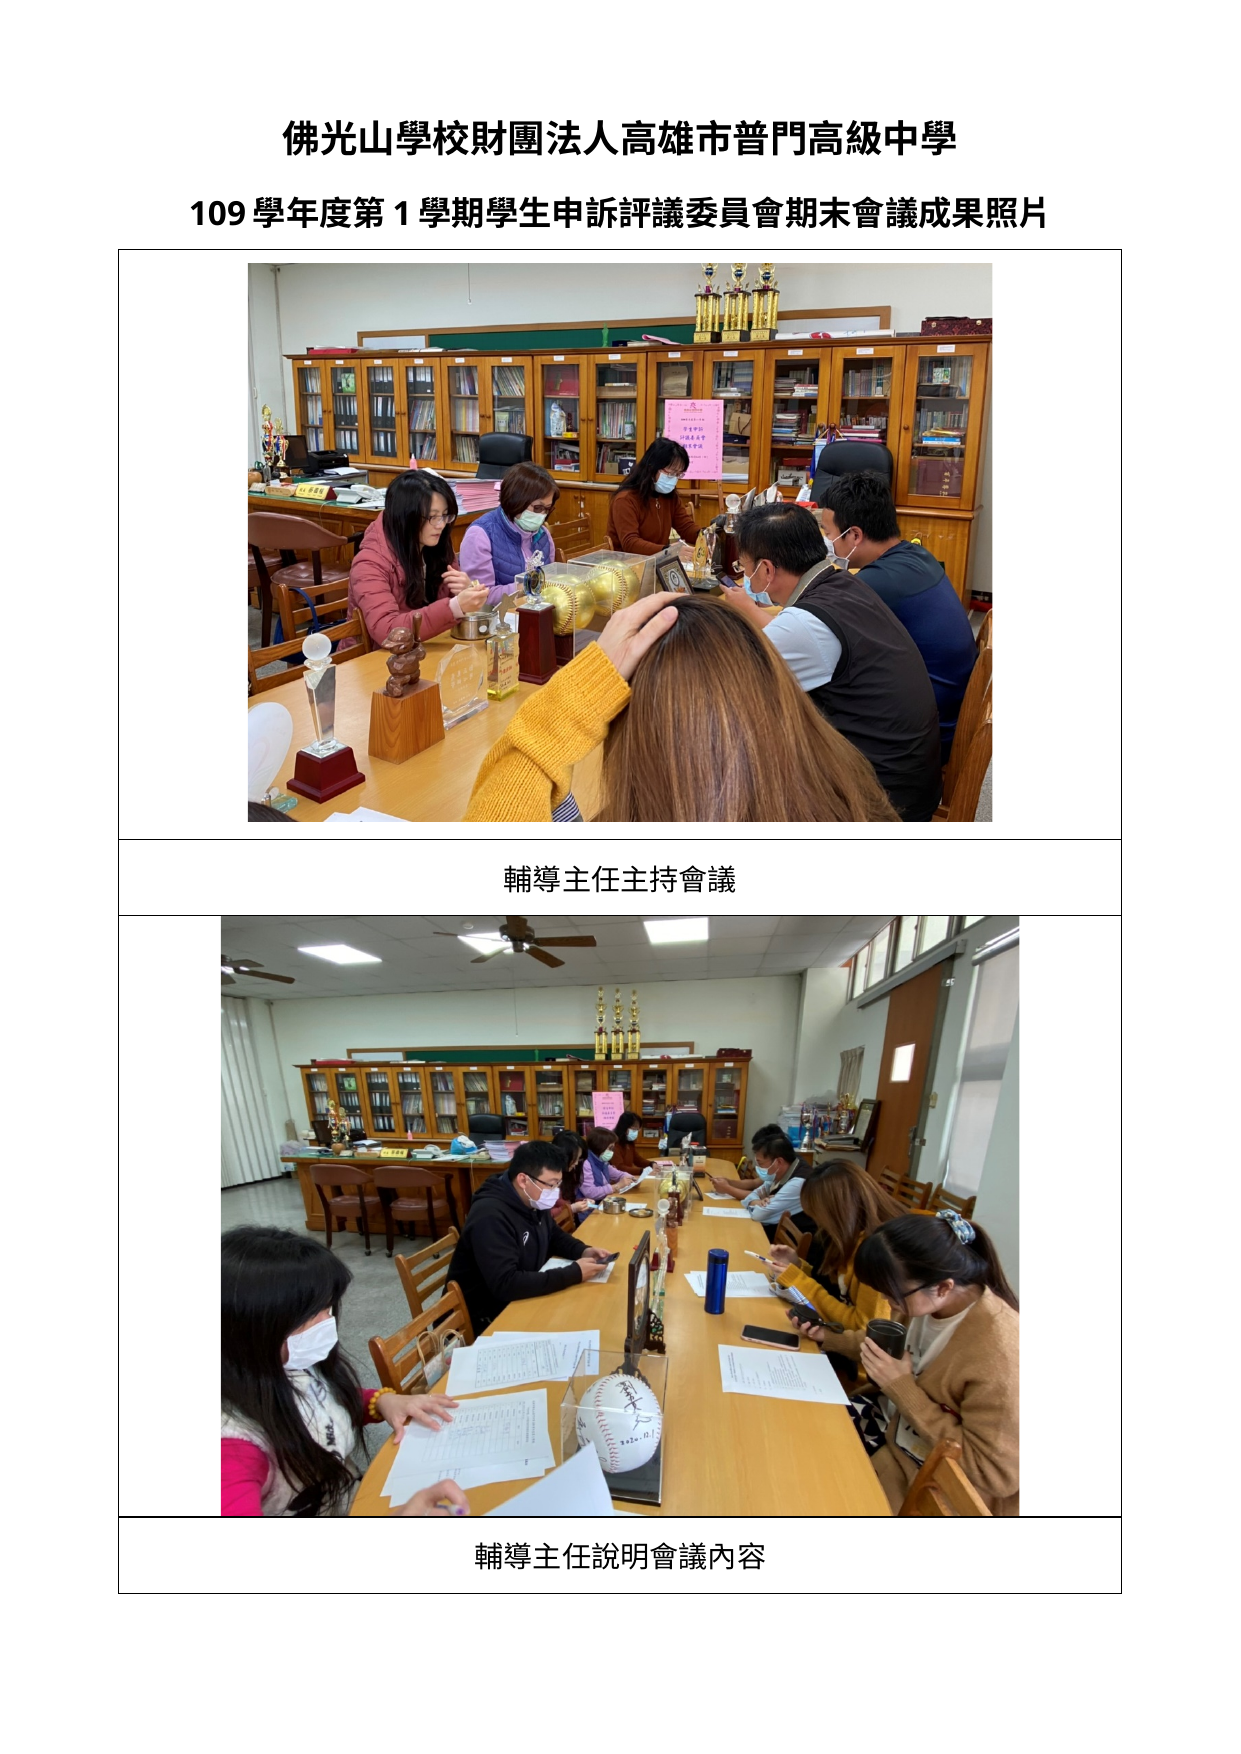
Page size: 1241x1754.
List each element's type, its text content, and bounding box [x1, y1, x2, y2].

picture [247, 263, 993, 822]
table_cell 輔導主任說明會議內容 [119, 1518, 1121, 1592]
text 佛光山學校財團法人高雄市普門高級中學 [118, 99, 1122, 174]
picture [220, 916, 1020, 1516]
table_cell 輔導主任主持會議 [119, 840, 1121, 915]
text 109學年度第1學期學生申訴評議委員會期末會議成果照片 [118, 174, 1122, 249]
table_header [119, 250, 1121, 839]
table_cell [1020, 916, 1121, 1516]
table_cell [119, 916, 220, 1516]
